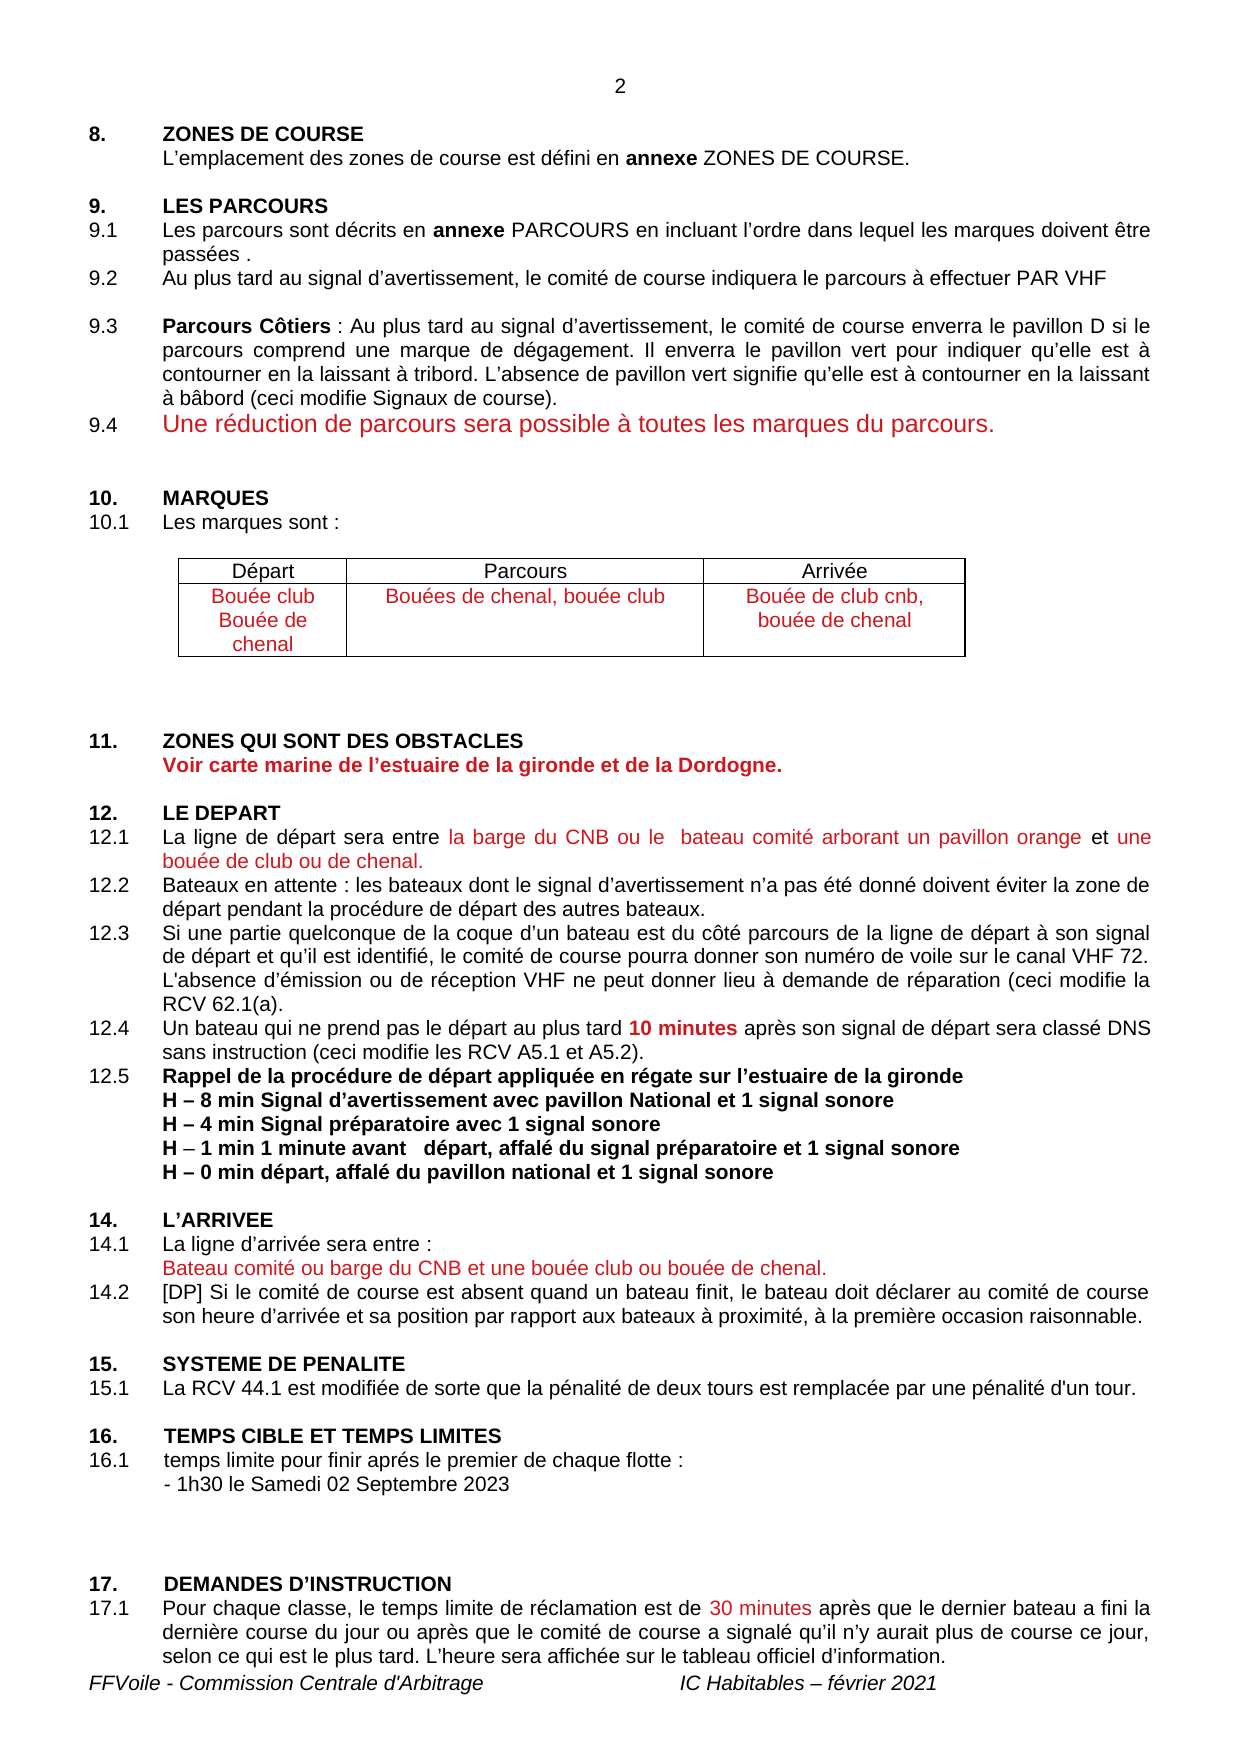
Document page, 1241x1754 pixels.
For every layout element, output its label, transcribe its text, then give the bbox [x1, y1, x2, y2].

text 12.5 Rappel de la procédure de départ appliquée en régate sur l’estuaire de la gironde [89, 1064, 1152, 1088]
text 15.1 La RCV 44.1 est modifiée de sorte que la pénalité de deux tours est remplacée par une pénalité d'un tour. [89, 1376, 1152, 1399]
text 12.1 La ligne de départ sera entre la barge du CNB ou le bateau comité arborant un pavillon orange et une bouée de club ou de chenal. [89, 824, 1152, 872]
text 11. ZONES QUI SONT DES OBSTACLES [89, 729, 1152, 753]
text 15. SYSTEME DE PENALITE [89, 1352, 1152, 1376]
table_header Parcours [347, 559, 703, 583]
text 9.1 Les parcours sont décrits en annexe PARCOURS en incluant l’ordre dans lequel les marques doivent être passées . [89, 218, 1152, 266]
text 12.3 Si une partie quelconque de la coque d’un bateau est du côté parcours de la ligne de départ à son signal de départ et qu’il est identifié, le comité de course pourra donner son numéro de voile sur le canal VHF 72. L'absence d’émission ou de réception VHF ne peut donner lieu à demande de réparation (ceci modifie la RCV 62.1(a). [89, 920, 1152, 1016]
text H – 8 min Signal d’avertissement avec pavillon National et 1 signal sonore [89, 1088, 1152, 1112]
text H – 1 min 1 minute avant départ, affalé du signal préparatoire et 1 signal sonore [89, 1136, 1152, 1160]
text 10. MARQUES [89, 486, 1152, 510]
text 14.1 La ligne d’arrivée sera entre : [89, 1232, 1152, 1256]
table_cell Bouées de chenal, bouée club [347, 584, 703, 656]
text 14. L’ARRIVEE [89, 1208, 1152, 1232]
text 12. LE DEPART [89, 801, 1152, 824]
text 9.4 Une réduction de parcours sera possible à toutes les marques du parcours. [89, 409, 1152, 438]
text H – 0 min départ, affalé du pavillon national et 1 signal sonore [89, 1160, 1152, 1184]
text 12.4 Un bateau qui ne prend pas le départ au plus tard 10 minutes après son signal de départ sera classé DNS sans instruction (ceci modifie les RCV A5.1 et A5.2). [89, 1016, 1152, 1064]
text - 1h30 le Samedi 02 Septembre 2023 [89, 1471, 1152, 1495]
text Bateau comité ou barge du CNB et une bouée club ou bouée de chenal. [89, 1256, 1152, 1280]
text 16. TEMPS CIBLE ET TEMPS LIMITES [89, 1423, 1152, 1447]
table_cell Bouée de club cnb, bouée de chenal [704, 584, 964, 656]
text 9.2 Au plus tard au signal d’avertissement, le comité de course indiquera le parcours à effectuer PAR VHF [89, 266, 1152, 289]
table_header Arrivée [704, 559, 964, 583]
text Voir carte marine de l’estuaire de la gironde et de la Dordogne. [162, 753, 1152, 777]
text 17.1 Pour chaque classe, le temps limite de réclamation est de 30 minutes après que le dernier bateau a fini la dernière course du jour ou après que le comité de course a signalé qu’il n’y aurait plus de course ce jour, selon ce qui est le plus tard. L’heure sera affichée sur le tableau officiel d’information. [89, 1596, 1152, 1668]
table_header Départ [179, 559, 346, 583]
text H – 4 min Signal préparatoire avec 1 signal sonore [89, 1112, 1152, 1136]
text 8. ZONES DE COURSE [89, 122, 1152, 146]
text 10.1 Les marques sont : [89, 510, 1152, 534]
text 16.1 temps limite pour finir aprés le premier de chaque flotte : [89, 1447, 1152, 1471]
text 12.2 Bateaux en attente : les bateaux dont le signal d’avertissement n’a pas été donné doivent éviter la zone de départ pendant la procédure de départ des autres bateaux. [89, 872, 1152, 920]
text 17. DEMANDES D’INSTRUCTION [89, 1572, 1152, 1596]
text 9.3 Parcours Côtiers : Au plus tard au signal d’avertissement, le comité de course enverra le pavillon D si le parcours comprend une marque de dégagement. Il enverra le pavillon vert pour indiquer qu’elle est à contourner en la laissant à tribord. L’absence de pavillon vert signifie qu’elle est à contourner en la laissant à bâbord (ceci modifie Signaux de course). [89, 313, 1152, 409]
text L’emplacement des zones de course est défini en annexe ZONES DE COURSE. [89, 146, 1152, 170]
text 9. LES PARCOURS [89, 194, 1152, 218]
table_cell Bouée club Bouée de chenal [179, 584, 346, 656]
text 14.2 [DP] Si le comité de course est absent quand un bateau finit, le bateau doit déclarer au comité de course son heure d’arrivée et sa position par rapport aux bateaux à proximité, à la première occasion raisonnable. [89, 1280, 1152, 1328]
